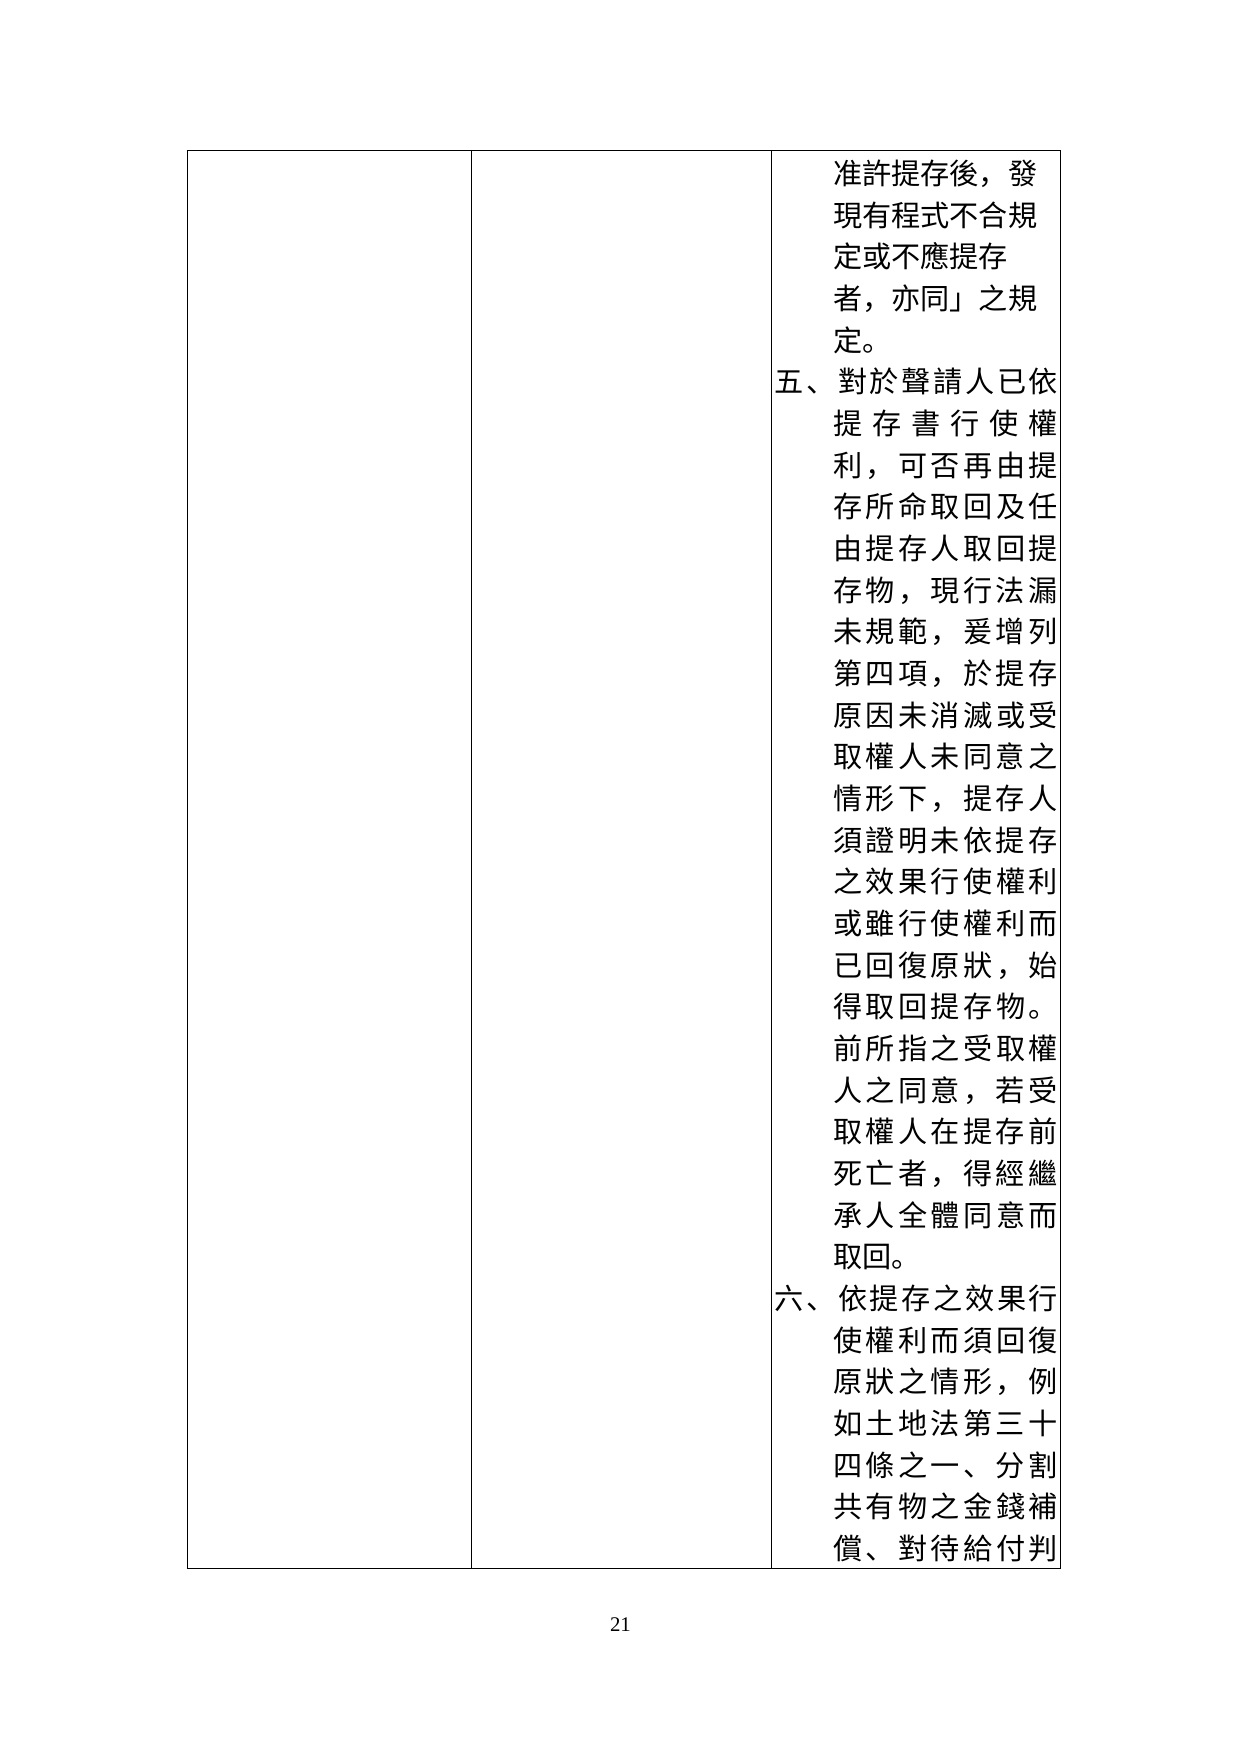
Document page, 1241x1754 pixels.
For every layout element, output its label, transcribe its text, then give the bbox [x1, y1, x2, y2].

table_cell 准許提存後，發現有程式不合規定或不應提存者，亦同」之規定。 五、對於聲請人已依提存書行使權利，可否再由提存所命取回及任由提存人取回提存物，現行法漏未規範，爰增列第四項，於提存原因未消滅或受取權人未同意之情形下，提存人須證明未依提存之效果行使權利或雖行使權利而已回復原狀，始得取回提存物。前所指之受取權人之同意，若受取權人在提存前死亡者，得經繼承人全體同意而取回。 六、依提存之效果行使權利而須回復原狀之情形，例如土地法第三十四條之一、分割共有物之金錢補償、對待給付判 [772, 151, 1060, 1568]
table_cell [472, 151, 771, 1568]
table_cell [188, 151, 471, 1568]
